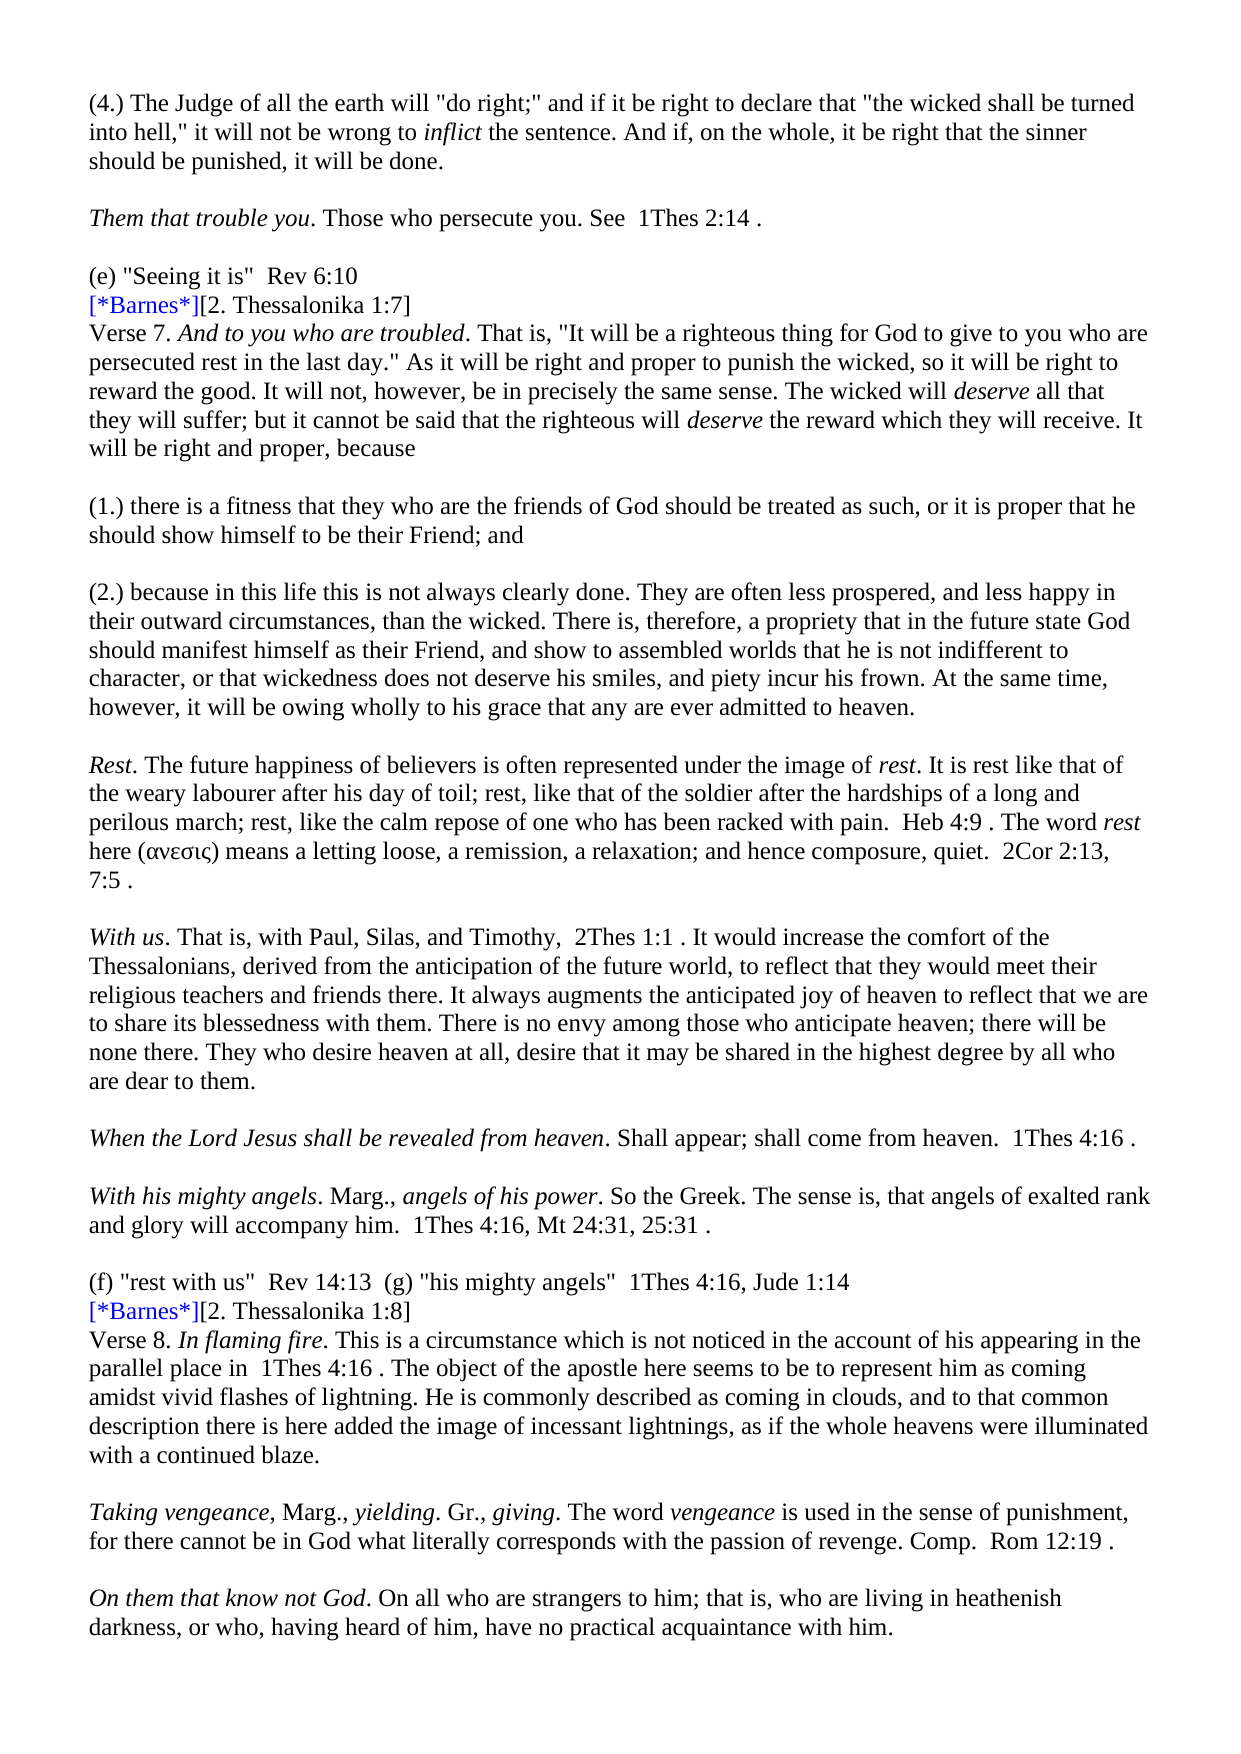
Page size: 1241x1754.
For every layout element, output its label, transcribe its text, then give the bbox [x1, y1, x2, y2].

text [*Barnes*][2. Thessalonika 1:7] Verse 7. And to you who are troubled. That is, "It will be a righteous thing for God to give to you who are persecuted rest in the last day." As it will be right and proper to punish the wicked, so it will be right to reward the good. It will not, however, be in precisely the same sense. The wicked will deserve all that they will suffer; but it cannot be said that the righteous will deserve the reward which they will receive. It will be right and proper, because (1.) there is a fitness that they who are the friends of God should be treated as such, or it is proper that he should show himself to be their Friend; and (2.) because in this life this is not always clearly done. They are often less prospered, and less happy in their outward circumstances, than the wicked. There is, therefore, a propriety that in the future state God should manifest himself as their Friend, and show to assembled worlds that he is not indifferent to character, or that wickedness does not deserve his smiles, and piety incur his frown. At the same time, however, it will be owing wholly to his grace that any are ever admitted to heaven. Rest. The future happiness of believers is often represented under the image of rest. It is rest like that of the weary labourer after his day of toil; rest, like that of the soldier after the hardships of a long and perilous march; rest, like the calm repose of one who has been racked with pain. Heb 4:9 . The word rest here (ανεσις) means a letting loose, a remission, a relaxation; and hence composure, quiet. 2Cor 2:13, 7:5 . With us. That is, with Paul, Silas, and Timothy, 2Thes 1:1 . It would increase the comfort of the Thessalonians, derived from the anticipation of the future world, to reflect that they would meet their religious teachers and friends there. It always augments the anticipated joy of heaven to reflect that we are to share its blessedness with them. There is no envy among those who anticipate heaven; there will be none there. They who desire heaven at all, desire that it may be shared in the highest degree by all who are dear to them. When the Lord Jesus shall be revealed from heaven. Shall appear; shall come from heaven. 1Thes 4:16 . With his mighty angels. Marg., angels of his power. So the Greek. The sense is, that angels of exalted rank and glory will accompany him. 1Thes 4:16, Mt 24:31, 25:31 . (f) "rest with us" Rev 14:13 (g) "his mighty angels" 1Thes 4:16, Jude 1:14 [88, 290, 1152, 1296]
text (4.) The Judge of all the earth will "do right;" and if it be right to declare that "the wicked shall be turned into hell," it will not be wrong to inflict the sentence. And if, on the whole, it be right that the sinner should be punished, it will be done. Them that trouble you. Those who persecute you. See 1Thes 2:14 . (e) "Seeing it is" Rev 6:10 [88, 88, 1152, 290]
text [*Barnes*][2. Thessalonika 1:8] Verse 8. In flaming fire. This is a circumstance which is not noticed in the account of his appearing in the parallel place in 1Thes 4:16 . The object of the apostle here seems to be to represent him as coming amidst vivid flashes of lightning. He is commonly described as coming in clouds, and to that common description there is here added the image of incessant lightnings, as if the whole heavens were illuminated with a continued blaze. Taking vengeance, Marg., yielding. Gr., giving. The word vengeance is used in the sense of punishment, for there cannot be in God what literally corresponds with the passion of revenge. Comp. Rom 12:19 . On them that know not God. On all who are strangers to him; that is, who are living in heathenish darkness, or who, having heard of him, have no practical acquaintance with him. [88, 1296, 1152, 1641]
